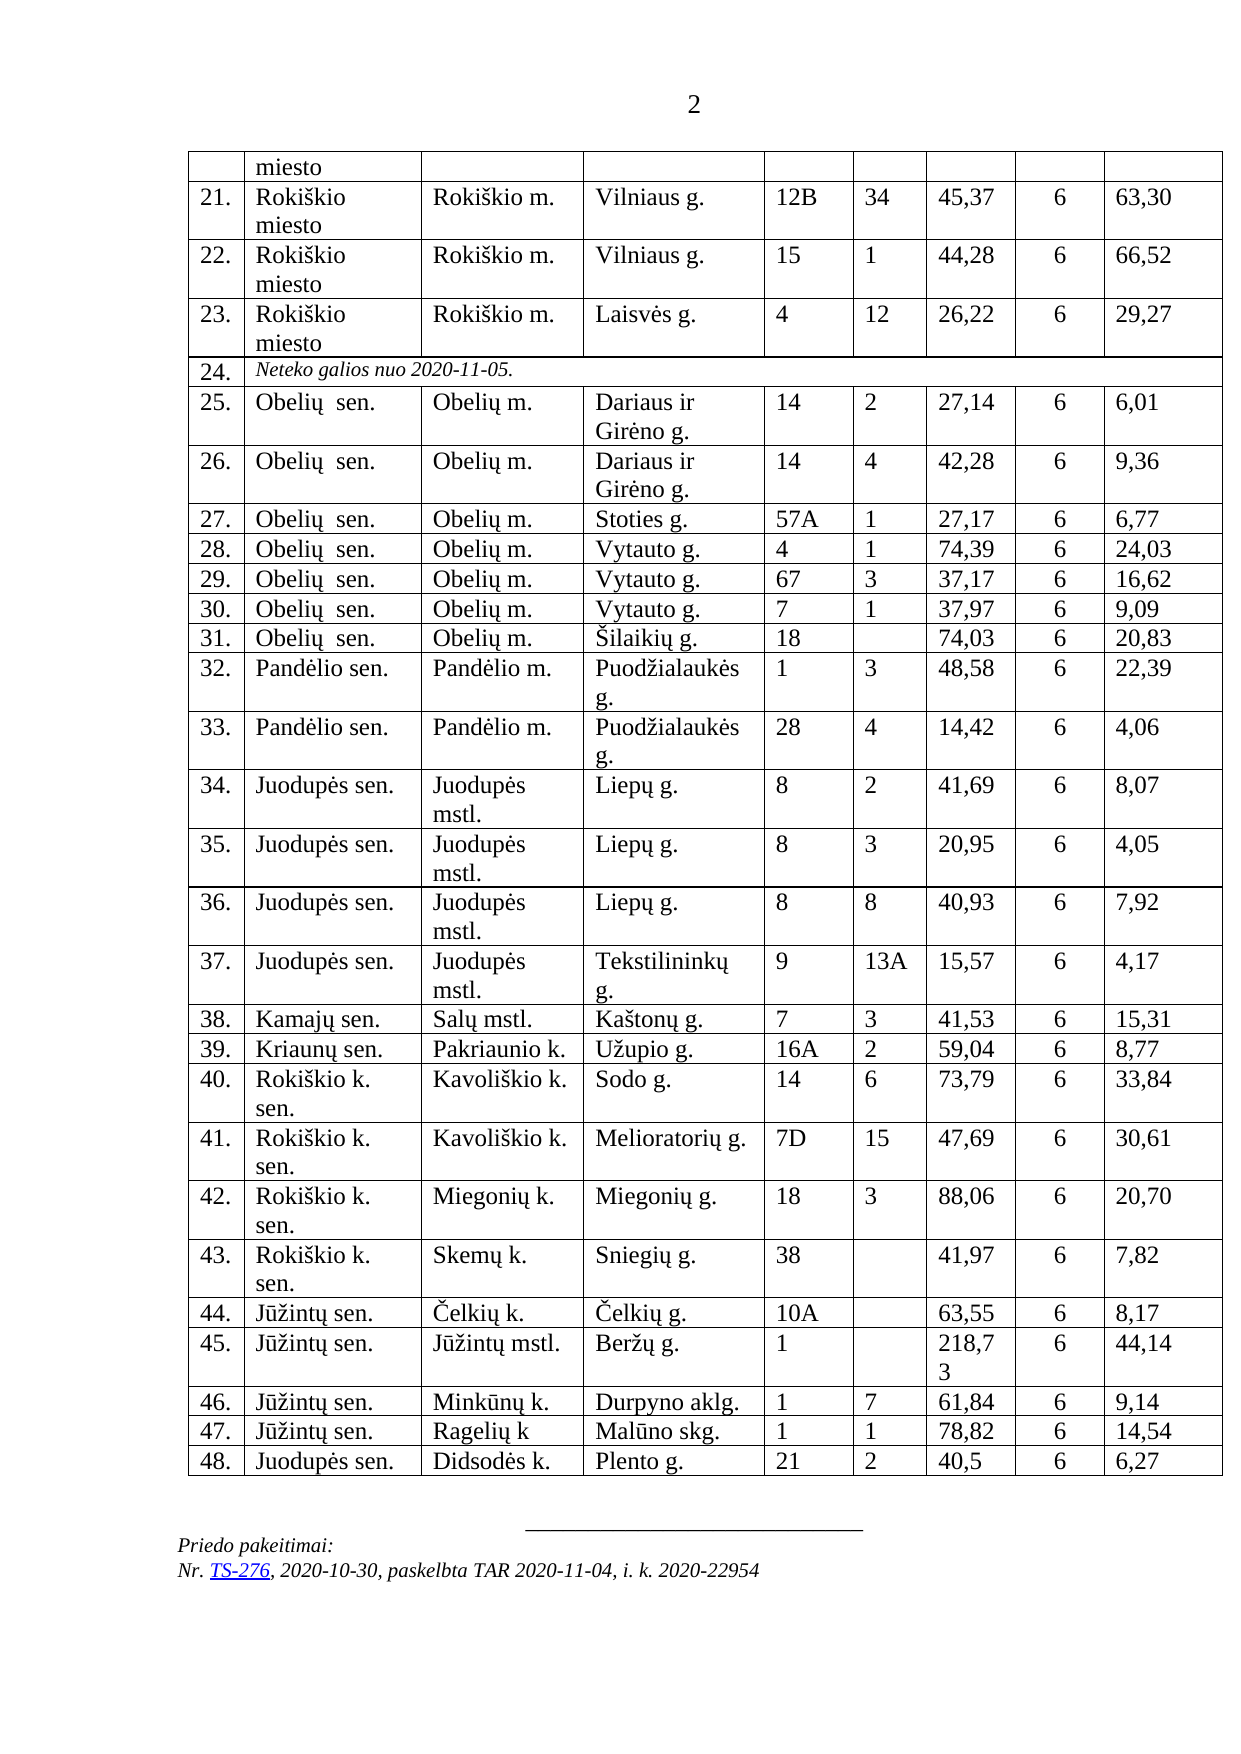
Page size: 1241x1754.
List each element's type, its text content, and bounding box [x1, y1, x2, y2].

table_cell 6 [1016, 1123, 1104, 1180]
table_cell Rokiškio miesto [245, 299, 421, 356]
table_cell 88,06 [927, 1181, 1015, 1239]
table_cell Dariaus ir Girėno g. [584, 446, 764, 503]
table_cell Rokiškio k. sen. [245, 1240, 421, 1297]
table_cell Jūžintų sen. [245, 1298, 421, 1327]
table_cell Puodžialaukės g. [584, 653, 764, 711]
table_cell 14 [765, 446, 853, 503]
table_cell 9 [765, 946, 853, 1003]
table_cell 3 [854, 1005, 926, 1033]
table_cell Rokiškio m. [422, 299, 583, 356]
table_cell Kriaunų sen. [245, 1034, 421, 1063]
table_cell 25. [189, 387, 244, 445]
table_cell Vytauto g. [584, 534, 764, 563]
table_cell 66,52 [1105, 240, 1222, 298]
table_cell 1 [854, 240, 926, 298]
table_cell 6 [1016, 240, 1104, 298]
table_cell Juodupės mstl. [422, 829, 583, 886]
table_cell 1 [854, 1416, 926, 1445]
table_cell Čelkių k. [422, 1298, 583, 1327]
table_cell 41,97 [927, 1240, 1015, 1297]
table_cell Vytauto g. [584, 594, 764, 622]
table_cell 45,37 [927, 182, 1015, 239]
table_cell 4 [854, 712, 926, 769]
table_cell Pandėlio m. [422, 712, 583, 769]
table_cell 8 [765, 888, 853, 945]
table_cell 1 [854, 594, 926, 622]
table_cell [854, 624, 926, 652]
table_cell 13A [854, 946, 926, 1003]
table_cell 4 [765, 299, 853, 356]
table_cell Obelių sen. [245, 624, 421, 652]
table_cell 6 [1016, 594, 1104, 622]
table_cell 14,42 [927, 712, 1015, 769]
table_cell 21. [189, 182, 244, 239]
table_cell 14,54 [1105, 1416, 1222, 1445]
table_cell Juodupės sen. [245, 1446, 421, 1475]
table_cell 2 [854, 387, 926, 445]
table_cell 12 [854, 299, 926, 356]
table_cell Sniegių g. [584, 1240, 764, 1297]
table_cell [1105, 152, 1222, 181]
table_cell 1 [854, 504, 926, 533]
table_cell 6 [1016, 946, 1104, 1003]
table_cell Kamajų sen. [245, 1005, 421, 1033]
table_cell Pandėlio sen. [245, 712, 421, 769]
table_cell 38 [765, 1240, 853, 1297]
table_cell 18 [765, 1181, 853, 1239]
table_cell 16,62 [1105, 564, 1222, 593]
table_cell Rokiškio k. sen. [245, 1064, 421, 1122]
table_cell 14 [765, 1064, 853, 1122]
table_cell 40. [189, 1064, 244, 1122]
table_cell 4,06 [1105, 712, 1222, 769]
table_cell 74,03 [927, 624, 1015, 652]
table_cell Juodupės mstl. [422, 770, 583, 828]
text Nr. TS-276, 2020-10-30, paskelbta TAR 2020-11-04, i. k. 2020-22954 [177, 1557, 1211, 1582]
table_cell [854, 1240, 926, 1297]
table_cell 21 [765, 1446, 853, 1475]
table_cell 7,92 [1105, 888, 1222, 945]
table_cell Pandėlio sen. [245, 653, 421, 711]
table_cell Jūžintų sen. [245, 1387, 421, 1415]
table_cell 35. [189, 829, 244, 886]
table_cell Melioratorių g. [584, 1123, 764, 1180]
table_cell 8 [854, 888, 926, 945]
table_cell 57A [765, 504, 853, 533]
table_cell 8,77 [1105, 1034, 1222, 1063]
table_cell Obelių m. [422, 534, 583, 563]
table_cell 6 [1016, 1034, 1104, 1063]
table_cell 6 [1016, 829, 1104, 886]
table_cell 26. [189, 446, 244, 503]
table_cell 218,73 [927, 1328, 1015, 1386]
table_cell 15,57 [927, 946, 1015, 1003]
table_cell 24. [189, 358, 244, 386]
table_cell Pandėlio m. [422, 653, 583, 711]
table_cell Rokiškio miesto [245, 182, 421, 239]
table_cell Vytauto g. [584, 564, 764, 593]
table_cell 3 [854, 653, 926, 711]
table_cell Sodo g. [584, 1064, 764, 1122]
table_cell Minkūnų k. [422, 1387, 583, 1415]
table_cell Juodupės mstl. [422, 888, 583, 945]
table_cell 15 [854, 1123, 926, 1180]
table_cell Juodupės mstl. [422, 946, 583, 1003]
table_cell 31. [189, 624, 244, 652]
table_cell 74,39 [927, 534, 1015, 563]
table_cell 6 [1016, 624, 1104, 652]
table_cell 6 [1016, 712, 1104, 769]
table_cell 6 [1016, 1298, 1104, 1327]
table_cell 30,61 [1105, 1123, 1222, 1180]
table_cell Obelių m. [422, 387, 583, 445]
table_cell 6 [1016, 299, 1104, 356]
table_cell Obelių m. [422, 446, 583, 503]
table_cell Didsodės k. [422, 1446, 583, 1475]
table_cell 40,93 [927, 888, 1015, 945]
table_cell Neteko galios nuo 2020-11-05. [245, 358, 1222, 386]
table_cell Salų mstl. [422, 1005, 583, 1033]
table_cell 8,17 [1105, 1298, 1222, 1327]
table_cell 6 [1016, 564, 1104, 593]
table_cell 29,27 [1105, 299, 1222, 356]
table_cell 41,53 [927, 1005, 1015, 1033]
table_cell Juodupės sen. [245, 888, 421, 945]
table_cell 6,27 [1105, 1446, 1222, 1475]
table_cell 8 [765, 770, 853, 828]
table_cell 6 [1016, 1181, 1104, 1239]
table_cell 10A [765, 1298, 853, 1327]
table_cell 4 [854, 446, 926, 503]
table_cell 7 [765, 1005, 853, 1033]
table_cell 20,83 [1105, 624, 1222, 652]
table_cell Kaštonų g. [584, 1005, 764, 1033]
table_cell 45. [189, 1328, 244, 1386]
table_cell 7 [854, 1387, 926, 1415]
table_cell 4,17 [1105, 946, 1222, 1003]
table_cell Obelių sen. [245, 594, 421, 622]
table_cell [854, 152, 926, 181]
table_cell Jūžintų sen. [245, 1416, 421, 1445]
table_cell 34 [854, 182, 926, 239]
table_cell 6,77 [1105, 504, 1222, 533]
table_cell 2 [854, 770, 926, 828]
table_cell Liepų g. [584, 888, 764, 945]
table_cell 28 [765, 712, 853, 769]
table_cell 1 [765, 1328, 853, 1386]
table_cell Obelių sen. [245, 504, 421, 533]
table_cell 6 [1016, 1446, 1104, 1475]
table_cell 16A [765, 1034, 853, 1063]
table_cell 63,30 [1105, 182, 1222, 239]
table_cell 15 [765, 240, 853, 298]
table_cell Obelių sen. [245, 564, 421, 593]
table_cell 48. [189, 1446, 244, 1475]
table_cell 26,22 [927, 299, 1015, 356]
table_cell 14 [765, 387, 853, 445]
table_cell Jūžintų sen. [245, 1328, 421, 1386]
table_cell Juodupės sen. [245, 946, 421, 1003]
table_cell 3 [854, 564, 926, 593]
table_cell Liepų g. [584, 770, 764, 828]
table_cell Šilaikių g. [584, 624, 764, 652]
table_cell Juodupės sen. [245, 770, 421, 828]
table_cell 42. [189, 1181, 244, 1239]
table_cell 39. [189, 1034, 244, 1063]
table_cell Ragelių k [422, 1416, 583, 1445]
table_cell 27,14 [927, 387, 1015, 445]
table_cell 33,84 [1105, 1064, 1222, 1122]
table_cell Laisvės g. [584, 299, 764, 356]
table_cell 18 [765, 624, 853, 652]
table_cell 6 [1016, 888, 1104, 945]
table_cell 46. [189, 1387, 244, 1415]
table_cell 44. [189, 1298, 244, 1327]
table_cell 4,05 [1105, 829, 1222, 886]
table_cell 37,97 [927, 594, 1015, 622]
table_cell 22. [189, 240, 244, 298]
table_cell 6 [1016, 1416, 1104, 1445]
text ___________________________ [177, 1505, 1211, 1533]
table_cell 23. [189, 299, 244, 356]
table_cell 12B [765, 182, 853, 239]
table_cell Rokiškio m. [422, 240, 583, 298]
table_cell Juodupės sen. [245, 829, 421, 886]
table_cell [189, 152, 244, 181]
text Priedo pakeitimai: [177, 1533, 1211, 1557]
table_cell Beržų g. [584, 1328, 764, 1386]
table_cell Obelių sen. [245, 534, 421, 563]
table_cell 3 [854, 829, 926, 886]
table_cell 6 [1016, 446, 1104, 503]
table_cell 8,07 [1105, 770, 1222, 828]
table_cell 47,69 [927, 1123, 1015, 1180]
table_cell 6 [1016, 770, 1104, 828]
table_cell Pakriaunio k. [422, 1034, 583, 1063]
table_cell Rokiškio k. sen. [245, 1181, 421, 1239]
table_cell Stoties g. [584, 504, 764, 533]
table_cell 37,17 [927, 564, 1015, 593]
table_cell 9,36 [1105, 446, 1222, 503]
table_cell 1 [854, 534, 926, 563]
table_cell Miegonių g. [584, 1181, 764, 1239]
table_cell Puodžialaukės g. [584, 712, 764, 769]
table_cell 48,58 [927, 653, 1015, 711]
table_cell Čelkių g. [584, 1298, 764, 1327]
table_cell Skemų k. [422, 1240, 583, 1297]
table_cell Dariaus ir Girėno g. [584, 387, 764, 445]
table_cell 20,70 [1105, 1181, 1222, 1239]
table_cell 6 [1016, 534, 1104, 563]
table_cell 44,28 [927, 240, 1015, 298]
table_cell [584, 152, 764, 181]
table_cell 59,04 [927, 1034, 1015, 1063]
table_cell Rokiškio miesto [245, 240, 421, 298]
table_cell Vilniaus g. [584, 240, 764, 298]
table_cell 6 [1016, 653, 1104, 711]
table_cell 2 [854, 1446, 926, 1475]
table_cell [422, 152, 583, 181]
table_cell 7,82 [1105, 1240, 1222, 1297]
table_cell 6 [1016, 1387, 1104, 1415]
table_cell Durpyno aklg. [584, 1387, 764, 1415]
table_cell 6 [1016, 1005, 1104, 1033]
table_cell 1 [765, 1387, 853, 1415]
table_cell 43. [189, 1240, 244, 1297]
table_cell Plento g. [584, 1446, 764, 1475]
table_cell Miegonių k. [422, 1181, 583, 1239]
table_cell 2 [854, 1034, 926, 1063]
table_cell Rokiškio m. [422, 182, 583, 239]
table_cell 6 [1016, 504, 1104, 533]
table_cell 6 [1016, 387, 1104, 445]
table_cell 27,17 [927, 504, 1015, 533]
table_cell 27. [189, 504, 244, 533]
table_cell 22,39 [1105, 653, 1222, 711]
table_cell 44,14 [1105, 1328, 1222, 1386]
table_cell 6 [1016, 1240, 1104, 1297]
table_cell 41,69 [927, 770, 1015, 828]
table_cell Vilniaus g. [584, 182, 764, 239]
table_cell Obelių m. [422, 624, 583, 652]
table_cell 20,95 [927, 829, 1015, 886]
table_cell Obelių m. [422, 504, 583, 533]
table_cell Liepų g. [584, 829, 764, 886]
table_cell [854, 1328, 926, 1386]
table_cell 61,84 [927, 1387, 1015, 1415]
table_cell 7D [765, 1123, 853, 1180]
table_cell 40,5 [927, 1446, 1015, 1475]
table_cell Malūno skg. [584, 1416, 764, 1445]
table_cell 32. [189, 653, 244, 711]
table_cell 6 [1016, 1064, 1104, 1122]
table_cell Tekstilininkų g. [584, 946, 764, 1003]
table_cell Jūžintų mstl. [422, 1328, 583, 1386]
table_cell 47. [189, 1416, 244, 1445]
table_cell 63,55 [927, 1298, 1015, 1327]
table_cell 29. [189, 564, 244, 593]
table_cell 78,82 [927, 1416, 1015, 1445]
table_cell 67 [765, 564, 853, 593]
table_cell 24,03 [1105, 534, 1222, 563]
table_cell [765, 152, 853, 181]
table_cell 9,09 [1105, 594, 1222, 622]
table_cell 7 [765, 594, 853, 622]
table_cell Obelių m. [422, 594, 583, 622]
table_cell 1 [765, 653, 853, 711]
table_cell 4 [765, 534, 853, 563]
table_cell 8 [765, 829, 853, 886]
table_cell 34. [189, 770, 244, 828]
table_cell [927, 152, 1015, 181]
table_cell Obelių sen. [245, 446, 421, 503]
table_cell Obelių sen. [245, 387, 421, 445]
table_cell 6 [1016, 1328, 1104, 1386]
table_cell 33. [189, 712, 244, 769]
table_cell 9,14 [1105, 1387, 1222, 1415]
table_cell 73,79 [927, 1064, 1015, 1122]
table_cell Užupio g. [584, 1034, 764, 1063]
table_cell 6 [1016, 182, 1104, 239]
table_cell Kavoliškio k. [422, 1064, 583, 1122]
table_cell 15,31 [1105, 1005, 1222, 1033]
table_cell [854, 1298, 926, 1327]
table_cell 42,28 [927, 446, 1015, 503]
table_cell Rokiškio k. sen. [245, 1123, 421, 1180]
table_cell 38. [189, 1005, 244, 1033]
table_cell 41. [189, 1123, 244, 1180]
table_cell 1 [765, 1416, 853, 1445]
table_cell Kavoliškio k. [422, 1123, 583, 1180]
table_cell 37. [189, 946, 244, 1003]
table_cell 6 [854, 1064, 926, 1122]
table_cell 6,01 [1105, 387, 1222, 445]
table_cell 30. [189, 594, 244, 622]
table_cell miesto [245, 152, 421, 181]
table_cell Obelių m. [422, 564, 583, 593]
table_cell 28. [189, 534, 244, 563]
table_cell 36. [189, 888, 244, 945]
table_cell 3 [854, 1181, 926, 1239]
table_cell [1016, 152, 1104, 181]
